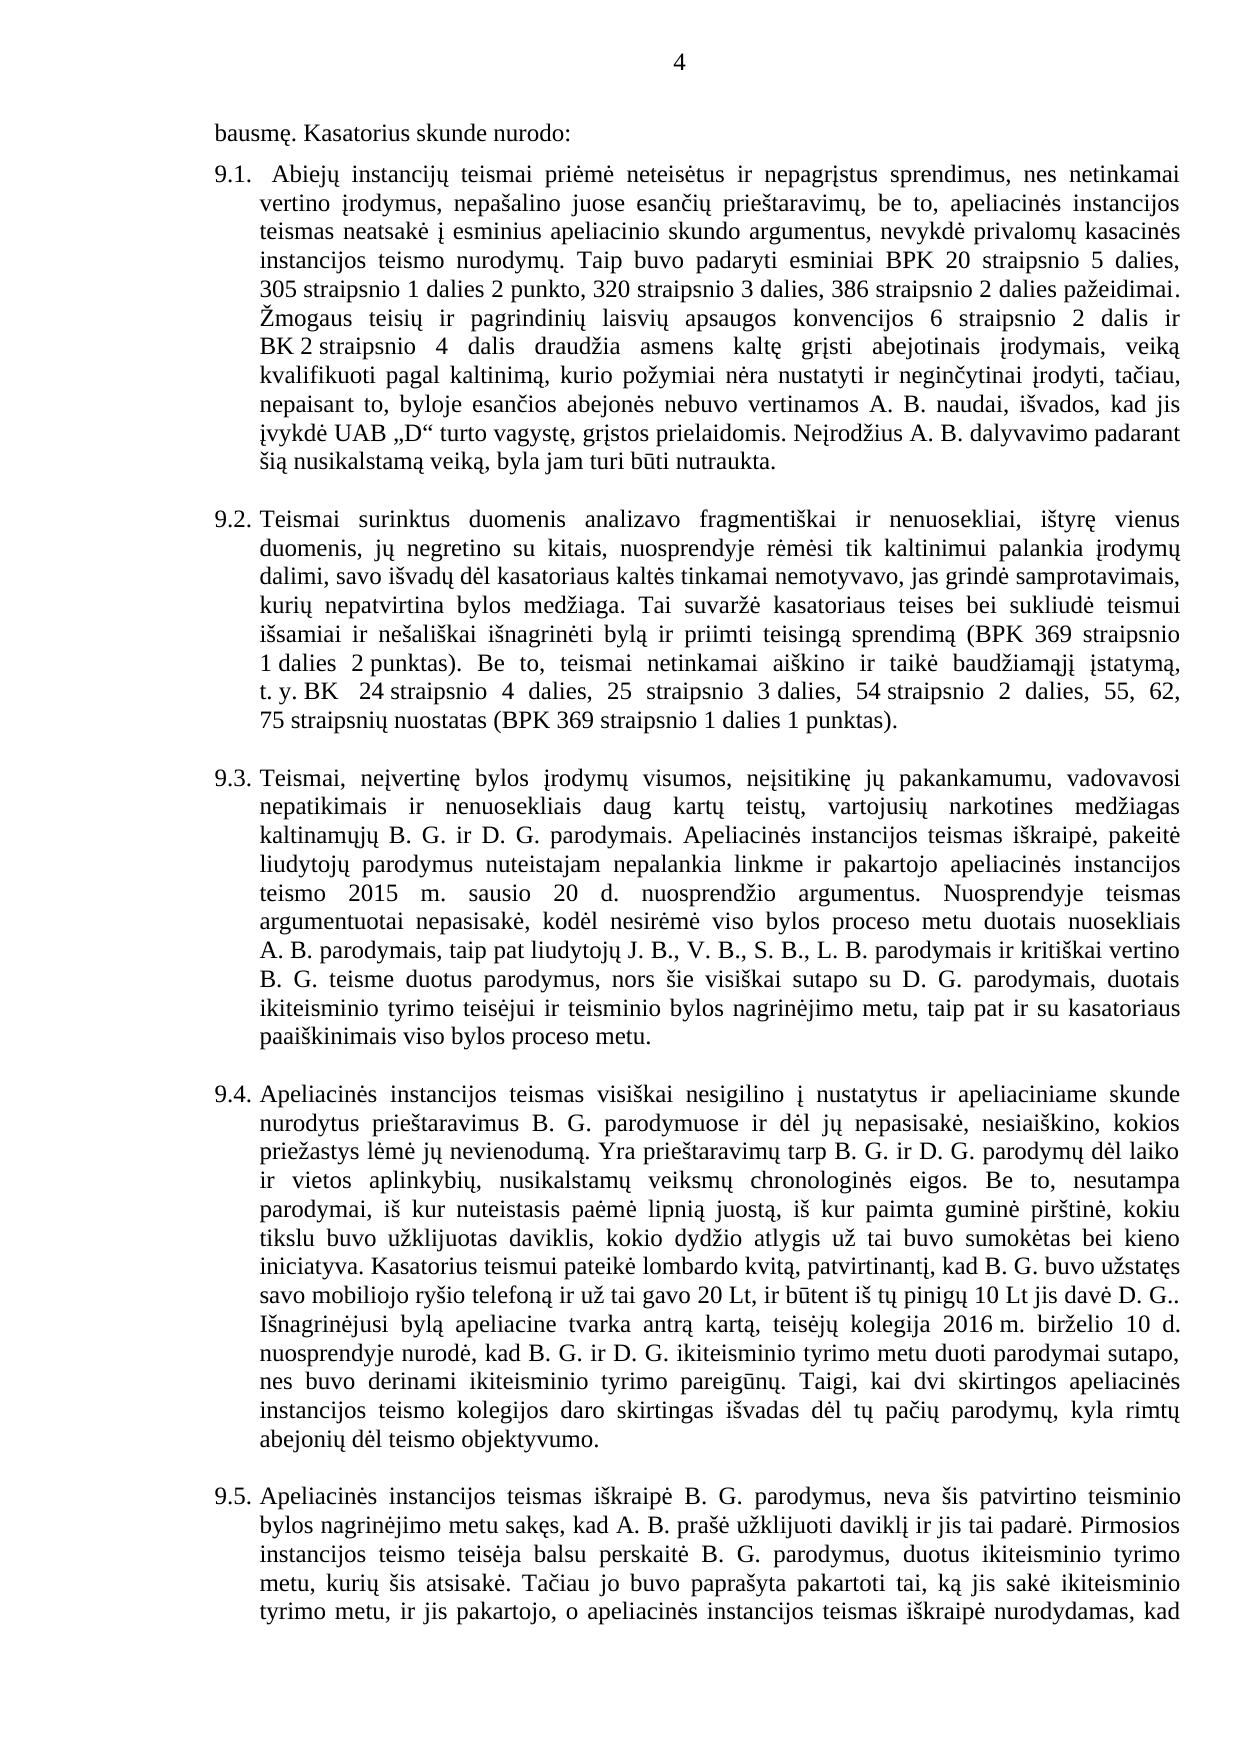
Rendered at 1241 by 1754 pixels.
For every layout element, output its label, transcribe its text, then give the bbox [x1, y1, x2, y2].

text 9.5. Apeliacinės instancijos teismas iškraipė B. G. parodymus, neva šis patvirtino teisminio bylos nagrinėjimo metu sakęs, kad A. B. prašė užklijuoti daviklį ir jis tai padarė. Pirmosios instancijos teismo teisėja balsu perskaitė B. G. parodymus, duotus ikiteisminio tyrimo metu, kurių šis atsisakė. Tačiau jo buvo paprašyta pakartoti tai, ką jis sakė ikiteisminio tyrimo metu, ir jis pakartojo, o apeliacinės instancijos teismas iškraipė nurodydamas, kad [214, 1481, 1181, 1625]
text 9.1. Abiejų instancijų teismai priėmė neteisėtus ir nepagrįstus sprendimus, nes netinkamai vertino įrodymus, nepašalino juose esančių prieštaravimų, be to, apeliacinės instancijos teismas neatsakė į esminius apeliacinio skundo argumentus, nevykdė privalomų kasacinės instancijos teismo nurodymų. Taip buvo padaryti esminiai BPK 20 straipsnio 5 dalies, 305 straipsnio 1 dalies 2 punkto, 320 straipsnio 3 dalies, 386 straipsnio 2 dalies pažeidimai. Žmogaus teisių ir pagrindinių laisvių apsaugos konvencijos 6 straipsnio 2 dalis ir BK 2 straipsnio 4 dalis draudžia asmens kaltę grįsti abejotinais įrodymais, veiką kvalifikuoti pagal kaltinimą, kurio požymiai nėra nustatyti ir neginčytinai įrodyti, tačiau, nepaisant to, byloje esančios abejonės nebuvo vertinamos A. B. naudai, išvados, kad jis įvykdė UAB „D“ turto vagystę, grįstos prielaidomis. Neįrodžius A. B. dalyvavimo padarant šią nusikalstamą veiką, byla jam turi būti nutraukta. [214, 159, 1181, 475]
text bausmę. Kasatorius skunde nurodo: [177, 118, 1181, 147]
text 9.3. Teismai, neįvertinę bylos įrodymų visumos, neįsitikinę jų pakankamumu, vadovavosi nepatikimais ir nenuosekliais daug kartų teistų, vartojusių narkotines medžiagas kaltinamųjų B. G. ir D. G. parodymais. Apeliacinės instancijos teismas iškraipė, pakeitė liudytojų parodymus nuteistajam nepalankia linkme ir pakartojo apeliacinės instancijos teismo 2015 m. sausio 20 d. nuosprendžio argumentus. Nuosprendyje teismas argumentuotai nepasisakė, kodėl nesirėmė viso bylos proceso metu duotais nuosekliais A. B. parodymais, taip pat liudytojų J. B., V. B., S. B., L. B. parodymais ir kritiškai vertino B. G. teisme duotus parodymus, nors šie visiškai sutapo su D. G. parodymais, duotais ikiteisminio tyrimo teisėjui ir teisminio bylos nagrinėjimo metu, taip pat ir su kasatoriaus paaiškinimais viso bylos proceso metu. [214, 763, 1181, 1050]
text 9.2. Teismai surinktus duomenis analizavo fragmentiškai ir nenuosekliai, ištyrę vienus duomenis, jų negretino su kitais, nuosprendyje rėmėsi tik kaltinimui palankia įrodymų dalimi, savo išvadų dėl kasatoriaus kaltės tinkamai nemotyvavo, jas grindė samprotavimais, kurių nepatvirtina bylos medžiaga. Tai suvaržė kasatoriaus teises bei sukliudė teismui išsamiai ir nešališkai išnagrinėti bylą ir priimti teisingą sprendimą (BPK 369 straipsnio 1 dalies 2 punktas). Be to, teismai netinkamai aiškino ir taikė baudžiamąjį įstatymą, t. y. BK 24 straipsnio 4 dalies, 25 straipsnio 3 dalies, 54 straipsnio 2 dalies, 55, 62, 75 straipsnių nuostatas (BPK 369 straipsnio 1 dalies 1 punktas). [214, 504, 1181, 734]
text 9.4. Apeliacinės instancijos teismas visiškai nesigilino į nustatytus ir apeliaciniame skunde nurodytus prieštaravimus B. G. parodymuose ir dėl jų nepasisakė, nesiaiškino, kokios priežastys lėmė jų nevienodumą. Yra prieštaravimų tarp B. G. ir D. G. parodymų dėl laiko ir vietos aplinkybių, nusikalstamų veiksmų chronologinės eigos. Be to, nesutampa parodymai, iš kur nuteistasis paėmė lipnią juostą, iš kur paimta guminė pirštinė, kokiu tikslu buvo užklijuotas daviklis, kokio dydžio atlygis už tai buvo sumokėtas bei kieno iniciatyva. Kasatorius teismui pateikė lombardo kvitą, patvirtinantį, kad B. G. buvo užstatęs savo mobiliojo ryšio telefoną ir už tai gavo 20 Lt, ir būtent iš tų pinigų 10 Lt jis davė D. G.. Išnagrinėjusi bylą apeliacine tvarka antrą kartą, teisėjų kolegija 2016 m. birželio 10 d. nuosprendyje nurodė, kad B. G. ir D. G. ikiteisminio tyrimo metu duoti parodymai sutapo, nes buvo derinami ikiteisminio tyrimo pareigūnų. Taigi, kai dvi skirtingos apeliacinės instancijos teismo kolegijos daro skirtingas išvadas dėl tų pačių parodymų, kyla rimtų abejonių dėl teismo objektyvumo. [214, 1079, 1181, 1453]
